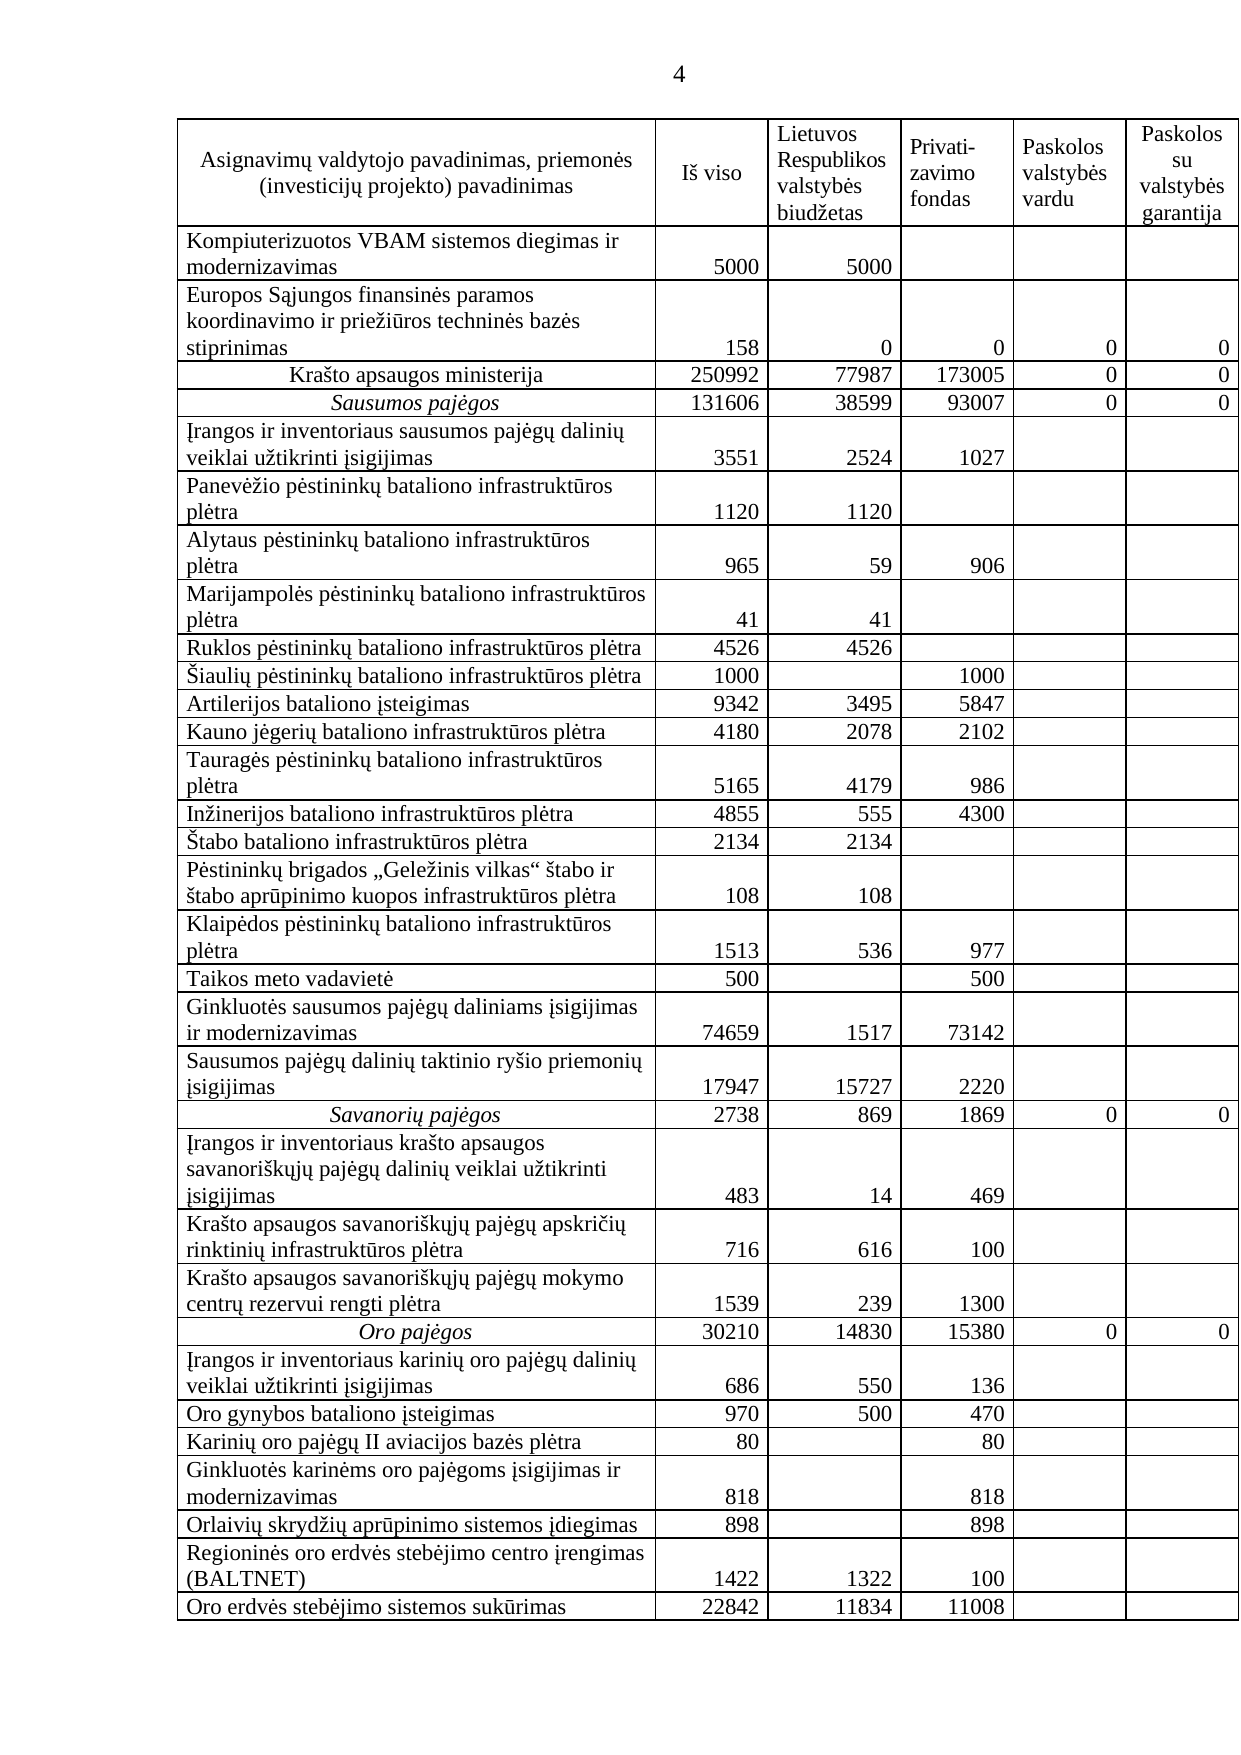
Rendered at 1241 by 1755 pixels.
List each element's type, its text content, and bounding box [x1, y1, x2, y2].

table_cell [1127, 635, 1238, 661]
table_cell [1127, 911, 1238, 963]
table_cell Ginkluotės sausumos pajėgų daliniams įsigijimas ir modernizavimas [178, 993, 655, 1045]
table_cell 1000 [902, 662, 1013, 689]
table_cell 4179 [769, 746, 900, 799]
table_cell Regioninės oro erdvės stebėjimo centro įrengimas (BALTNET) [178, 1539, 655, 1591]
table_cell 1539 [656, 1264, 767, 1317]
table_cell Sausumos pajėgų dalinių taktinio ryšio priemonių įsigijimas [178, 1047, 655, 1100]
table_cell Kauno jėgerių bataliono infrastruktūros plėtra [178, 718, 655, 744]
table_cell 0 [1014, 1318, 1125, 1345]
table_cell 158 [656, 281, 767, 360]
table_cell 1000 [656, 662, 767, 689]
table_cell 5165 [656, 746, 767, 799]
table_cell [902, 635, 1013, 661]
table_cell 100 [902, 1539, 1013, 1591]
table_cell [1127, 1511, 1238, 1537]
table_cell [1127, 472, 1238, 524]
table_cell 80 [656, 1428, 767, 1455]
table_cell 5847 [902, 690, 1013, 717]
table_cell 818 [902, 1456, 1013, 1509]
table_cell [1014, 828, 1125, 855]
table_cell [1014, 856, 1125, 909]
table_cell 1300 [902, 1264, 1013, 1317]
table_cell 41 [656, 580, 767, 633]
table_cell Klaipėdos pėstininkų bataliono infrastruktūros plėtra [178, 911, 655, 963]
table_cell [769, 965, 900, 991]
table_cell 73142 [902, 993, 1013, 1045]
table_cell 906 [902, 526, 1013, 579]
table_cell 470 [902, 1401, 1013, 1427]
table_cell 0 [1014, 390, 1125, 416]
table_cell 239 [769, 1264, 900, 1317]
table_cell Orlaivių skrydžių aprūpinimo sistemos įdiegimas [178, 1511, 655, 1537]
table_cell [1014, 1593, 1125, 1619]
table_cell 250992 [656, 362, 767, 388]
table_cell [1127, 746, 1238, 799]
table_cell 500 [769, 1401, 900, 1427]
table_cell [1127, 828, 1238, 855]
table_cell Panevėžio pėstininkų bataliono infrastruktūros plėtra [178, 472, 655, 524]
table_cell 15727 [769, 1047, 900, 1100]
table_header Paskolos valstybės vardu [1014, 120, 1125, 225]
table_cell [1014, 227, 1125, 279]
table_cell [1127, 1129, 1238, 1208]
table_cell [1127, 580, 1238, 633]
table_cell [1127, 417, 1238, 470]
table_cell [1014, 965, 1125, 991]
table_cell 1120 [769, 472, 900, 524]
table_cell 0 [1014, 362, 1125, 388]
table_cell Alytaus pėstininkų bataliono infrastruktūros plėtra [178, 526, 655, 579]
table_cell Krašto apsaugos savanoriškųjų pajėgų apskričių rinktinių infrastruktūros plėtra [178, 1210, 655, 1262]
table_cell 898 [656, 1511, 767, 1537]
table_cell [1127, 801, 1238, 827]
table_cell Šiaulių pėstininkų bataliono infrastruktūros plėtra [178, 662, 655, 689]
table_cell [769, 1511, 900, 1537]
table_cell Kompiuterizuotos VBAM sistemos diegimas ir modernizavimas [178, 227, 655, 279]
table_cell 2134 [769, 828, 900, 855]
table_cell 2134 [656, 828, 767, 855]
table_cell [1014, 993, 1125, 1045]
table_cell [1014, 1401, 1125, 1427]
table_cell 30210 [656, 1318, 767, 1345]
table_cell [1127, 1264, 1238, 1317]
table_cell [1014, 635, 1125, 661]
table_cell [1127, 1210, 1238, 1262]
table_cell Krašto apsaugos savanoriškųjų pajėgų mokymo centrų rezervui rengti plėtra [178, 1264, 655, 1317]
table_cell 555 [769, 801, 900, 827]
table_cell Krašto apsaugos ministerija [178, 362, 655, 388]
table_cell 2102 [902, 718, 1013, 744]
table_cell Europos Sąjungos finansinės paramos koordinavimo ir priežiūros techninės bazės stiprinimas [178, 281, 655, 360]
table_cell [1014, 1456, 1125, 1509]
table_cell [902, 580, 1013, 633]
table_cell [1127, 1593, 1238, 1619]
table_cell 2738 [656, 1101, 767, 1128]
table_cell 1513 [656, 911, 767, 963]
table_cell Ginkluotės karinėms oro pajėgoms įsigijimas ir modernizavimas [178, 1456, 655, 1509]
table_cell 977 [902, 911, 1013, 963]
table_cell 0 [1127, 1318, 1238, 1345]
table_cell 22842 [656, 1593, 767, 1619]
table_header Lietuvos Respublikos valstybės biudžetas [769, 120, 900, 225]
table_cell [1014, 1428, 1125, 1455]
table_cell 986 [902, 746, 1013, 799]
table_cell 616 [769, 1210, 900, 1262]
table_header Privati-zavimo fondas [902, 120, 1013, 225]
table_cell 686 [656, 1346, 767, 1399]
table_cell 41 [769, 580, 900, 633]
table_cell 0 [1127, 281, 1238, 360]
table_cell 77987 [769, 362, 900, 388]
table_cell [1014, 1511, 1125, 1537]
table_cell Įrangos ir inventoriaus krašto apsaugos savanoriškųjų pajėgų dalinių veiklai užtikrinti įsigijimas [178, 1129, 655, 1208]
table_cell [1014, 1539, 1125, 1591]
table_cell 93007 [902, 390, 1013, 416]
table_cell 716 [656, 1210, 767, 1262]
table_cell 2220 [902, 1047, 1013, 1100]
table_cell 3495 [769, 690, 900, 717]
table_cell [1014, 417, 1125, 470]
table_cell [1014, 746, 1125, 799]
table_cell [1127, 1456, 1238, 1509]
table_cell [1127, 690, 1238, 717]
table_cell [1014, 580, 1125, 633]
table_cell [902, 856, 1013, 909]
table_cell 2078 [769, 718, 900, 744]
table_cell 1322 [769, 1539, 900, 1591]
table_cell 1869 [902, 1101, 1013, 1128]
table_cell Savanorių pajėgos [178, 1101, 655, 1128]
table_cell [1014, 1264, 1125, 1317]
table_cell 14 [769, 1129, 900, 1208]
table_cell 818 [656, 1456, 767, 1509]
table_cell [1014, 1129, 1125, 1208]
table_cell 100 [902, 1210, 1013, 1262]
table_cell 0 [902, 281, 1013, 360]
table_cell [769, 1428, 900, 1455]
table_cell Pėstininkų brigados „Geležinis vilkas“ štabo ir štabo aprūpinimo kuopos infrastruktūros plėtra [178, 856, 655, 909]
table_cell 136 [902, 1346, 1013, 1399]
table_cell Inžinerijos bataliono infrastruktūros plėtra [178, 801, 655, 827]
table_cell 11834 [769, 1593, 900, 1619]
table_cell 4855 [656, 801, 767, 827]
table_cell [1014, 472, 1125, 524]
table_cell 108 [656, 856, 767, 909]
table_cell [1014, 690, 1125, 717]
table_cell 0 [1127, 1101, 1238, 1128]
table_cell 0 [1127, 362, 1238, 388]
table_cell [1127, 856, 1238, 909]
table_cell [1127, 1401, 1238, 1427]
table_cell 131606 [656, 390, 767, 416]
table_cell [1127, 1539, 1238, 1591]
table_cell [1014, 526, 1125, 579]
table_cell 4300 [902, 801, 1013, 827]
table_cell 17947 [656, 1047, 767, 1100]
table_cell 4526 [769, 635, 900, 661]
table_cell 0 [1014, 1101, 1125, 1128]
table_cell [1127, 1428, 1238, 1455]
table_cell 173005 [902, 362, 1013, 388]
table_cell [1014, 718, 1125, 744]
table_cell 869 [769, 1101, 900, 1128]
table_cell 469 [902, 1129, 1013, 1208]
table_cell [1014, 801, 1125, 827]
table_cell 11008 [902, 1593, 1013, 1619]
table_cell 74659 [656, 993, 767, 1045]
table_cell Įrangos ir inventoriaus sausumos pajėgų dalinių veiklai užtikrinti įsigijimas [178, 417, 655, 470]
table_cell 483 [656, 1129, 767, 1208]
table_cell [1014, 662, 1125, 689]
table_cell 14830 [769, 1318, 900, 1345]
table_cell [902, 472, 1013, 524]
table_cell [769, 1456, 900, 1509]
table_cell 500 [902, 965, 1013, 991]
table_cell 15380 [902, 1318, 1013, 1345]
table_cell Oro pajėgos [178, 1318, 655, 1345]
table_cell 59 [769, 526, 900, 579]
table_cell 970 [656, 1401, 767, 1427]
table_cell [1127, 993, 1238, 1045]
table_cell 4180 [656, 718, 767, 744]
table_cell 0 [1127, 390, 1238, 416]
table_cell Oro erdvės stebėjimo sistemos sukūrimas [178, 1593, 655, 1619]
table_cell 5000 [656, 227, 767, 279]
table_cell 80 [902, 1428, 1013, 1455]
table_cell 1517 [769, 993, 900, 1045]
table_cell Sausumos pajėgos [178, 390, 655, 416]
table_cell 3551 [656, 417, 767, 470]
table_header Asignavimų valdytojo pavadinimas, priemonės (investicijų projekto) pavadinimas [178, 120, 655, 225]
table_cell 108 [769, 856, 900, 909]
table_cell 1422 [656, 1539, 767, 1591]
table_cell Ruklos pėstininkų bataliono infrastruktūros plėtra [178, 635, 655, 661]
table_cell [1014, 1346, 1125, 1399]
table_cell [1014, 911, 1125, 963]
table_cell [1127, 662, 1238, 689]
table_cell Štabo bataliono infrastruktūros plėtra [178, 828, 655, 855]
table_header Iš viso [656, 120, 767, 225]
table_cell Artilerijos bataliono įsteigimas [178, 690, 655, 717]
table_cell Taikos meto vadavietė [178, 965, 655, 991]
table_header Paskolos su valstybės garantija [1127, 120, 1238, 225]
table_cell [1127, 227, 1238, 279]
table_cell 536 [769, 911, 900, 963]
table_cell Įrangos ir inventoriaus karinių oro pajėgų dalinių veiklai užtikrinti įsigijimas [178, 1346, 655, 1399]
table_cell 5000 [769, 227, 900, 279]
table_cell Oro gynybos bataliono įsteigimas [178, 1401, 655, 1427]
table_cell Marijampolės pėstininkų bataliono infrastruktūros plėtra [178, 580, 655, 633]
table_cell [902, 227, 1013, 279]
table_cell 4526 [656, 635, 767, 661]
table_cell [1127, 1346, 1238, 1399]
table_cell 500 [656, 965, 767, 991]
table_cell 38599 [769, 390, 900, 416]
table_cell 9342 [656, 690, 767, 717]
table_cell 0 [1014, 281, 1125, 360]
table_cell 2524 [769, 417, 900, 470]
table_cell [902, 828, 1013, 855]
table_cell 965 [656, 526, 767, 579]
table_cell 550 [769, 1346, 900, 1399]
table_cell Tauragės pėstininkų bataliono infrastruktūros plėtra [178, 746, 655, 799]
table_cell [1127, 965, 1238, 991]
table_cell 898 [902, 1511, 1013, 1537]
table_cell Karinių oro pajėgų II aviacijos bazės plėtra [178, 1428, 655, 1455]
table_cell [769, 662, 900, 689]
table_cell [1127, 526, 1238, 579]
table_cell 0 [769, 281, 900, 360]
table_cell [1014, 1210, 1125, 1262]
table_cell 1120 [656, 472, 767, 524]
table_cell [1127, 1047, 1238, 1100]
table_cell [1014, 1047, 1125, 1100]
table_cell 1027 [902, 417, 1013, 470]
table_cell [1127, 718, 1238, 744]
